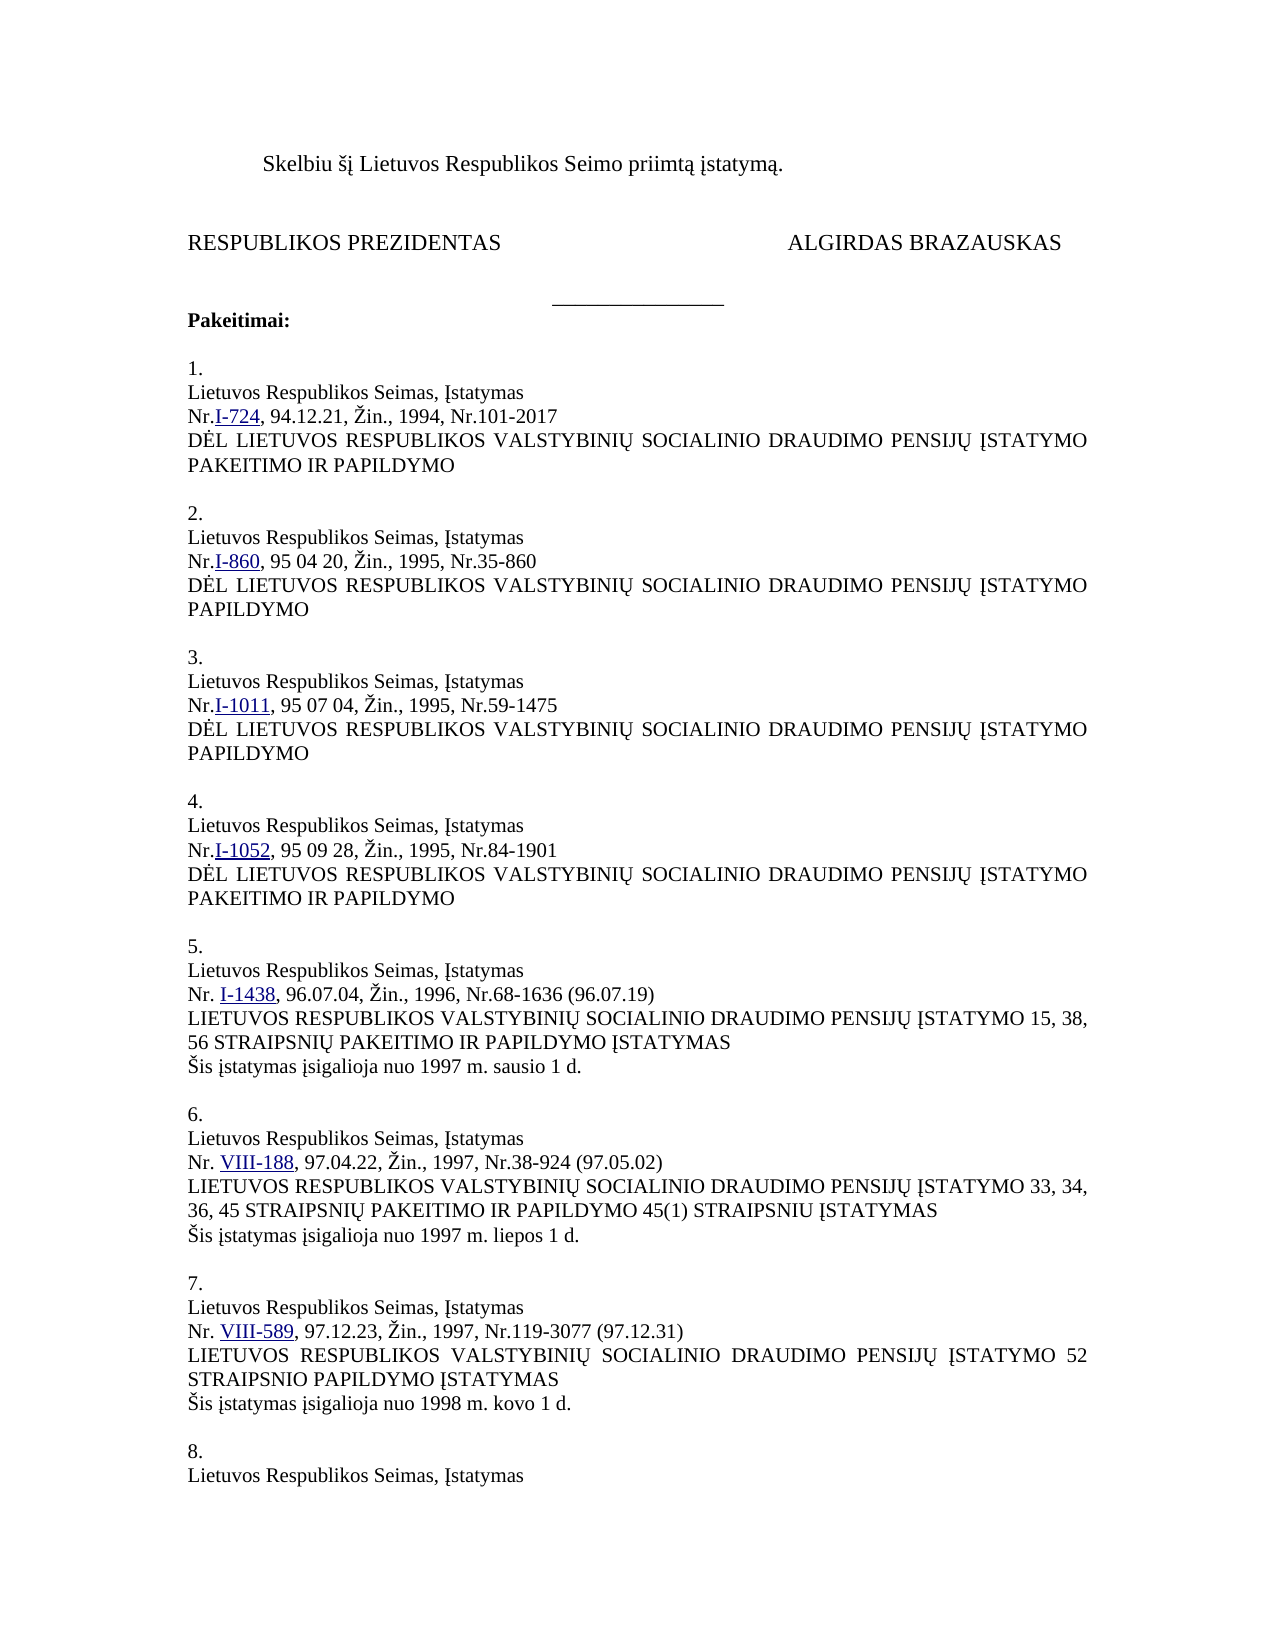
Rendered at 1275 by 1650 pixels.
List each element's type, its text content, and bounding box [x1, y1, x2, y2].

text Nr. I-1438, 96.07.04, Žin., 1996, Nr.68-1636 (96.07.19) [187, 982, 1088, 1006]
text Lietuvos Respublikos Seimas, Įstatymas [187, 525, 1088, 549]
text Lietuvos Respublikos Seimas, Įstatymas [187, 958, 1088, 982]
text LIETUVOS RESPUBLIKOS VALSTYBINIŲ SOCIALINIO DRAUDIMO PENSIJŲ ĮSTATYMO 33, 34, 36, 45 STRAIPSNIŲ PAKEITIMO IR PAPILDYMO 45(1) STRAIPSNIU ĮSTATYMAS [187, 1174, 1088, 1222]
text Lietuvos Respublikos Seimas, Įstatymas [187, 1126, 1088, 1150]
text Lietuvos Respublikos Seimas, Įstatymas [187, 669, 1088, 693]
text 8. [187, 1439, 1088, 1463]
text 4. [187, 789, 1088, 813]
text 1. [187, 356, 1088, 380]
text Nr.I-1011, 95 07 04, Žin., 1995, Nr.59-1475 [187, 693, 1088, 717]
text RESPUBLIKOS PREZIDENTAS ALGIRDAS BRAZAUSKAS [187, 229, 1088, 255]
text _______________ [187, 282, 1088, 308]
text DĖL LIETUVOS RESPUBLIKOS VALSTYBINIŲ SOCIALINIO DRAUDIMO PENSIJŲ ĮSTATYMO PAPILDYMO [187, 717, 1088, 765]
text 3. [187, 645, 1088, 669]
text 5. [187, 934, 1088, 958]
text Lietuvos Respublikos Seimas, Įstatymas [187, 380, 1088, 404]
text Nr.I-860, 95 04 20, Žin., 1995, Nr.35-860 [187, 549, 1088, 573]
text DĖL LIETUVOS RESPUBLIKOS VALSTYBINIŲ SOCIALINIO DRAUDIMO PENSIJŲ ĮSTATYMO PAKEITIMO IR PAPILDYMO [187, 862, 1088, 910]
text Šis įstatymas įsigalioja nuo 1997 m. sausio 1 d. [187, 1054, 1088, 1078]
text Pakeitimai: [187, 308, 1088, 332]
text DĖL LIETUVOS RESPUBLIKOS VALSTYBINIŲ SOCIALINIO DRAUDIMO PENSIJŲ ĮSTATYMO PAKEITIMO IR PAPILDYMO [187, 428, 1088, 477]
text Lietuvos Respublikos Seimas, Įstatymas [187, 1463, 1088, 1487]
text Šis įstatymas įsigalioja nuo 1998 m. kovo 1 d. [187, 1391, 1088, 1415]
text LIETUVOS RESPUBLIKOS VALSTYBINIŲ SOCIALINIO DRAUDIMO PENSIJŲ ĮSTATYMO 15, 38, 56 STRAIPSNIŲ PAKEITIMO IR PAPILDYMO ĮSTATYMAS [187, 1006, 1088, 1054]
text Lietuvos Respublikos Seimas, Įstatymas [187, 813, 1088, 837]
text Nr.I-724, 94.12.21, Žin., 1994, Nr.101-2017 [187, 404, 1088, 428]
text Šis įstatymas įsigalioja nuo 1997 m. liepos 1 d. [187, 1222, 1088, 1247]
text Nr. VIII-589, 97.12.23, Žin., 1997, Nr.119-3077 (97.12.31) [187, 1319, 1088, 1343]
text Nr. VIII-188, 97.04.22, Žin., 1997, Nr.38-924 (97.05.02) [187, 1150, 1088, 1174]
text Nr.I-1052, 95 09 28, Žin., 1995, Nr.84-1901 [187, 837, 1088, 862]
text LIETUVOS RESPUBLIKOS VALSTYBINIŲ SOCIALINIO DRAUDIMO PENSIJŲ ĮSTATYMO 52 STRAIPSNIO PAPILDYMO ĮSTATYMAS [187, 1343, 1088, 1391]
text 6. [187, 1102, 1088, 1126]
text DĖL LIETUVOS RESPUBLIKOS VALSTYBINIŲ SOCIALINIO DRAUDIMO PENSIJŲ ĮSTATYMO PAPILDYMO [187, 573, 1088, 621]
text Skelbiu šį Lietuvos Respublikos Seimo priimtą įstatymą. [187, 150, 1088, 176]
text 7. [187, 1271, 1088, 1295]
text Lietuvos Respublikos Seimas, Įstatymas [187, 1295, 1088, 1319]
text 2. [187, 501, 1088, 525]
